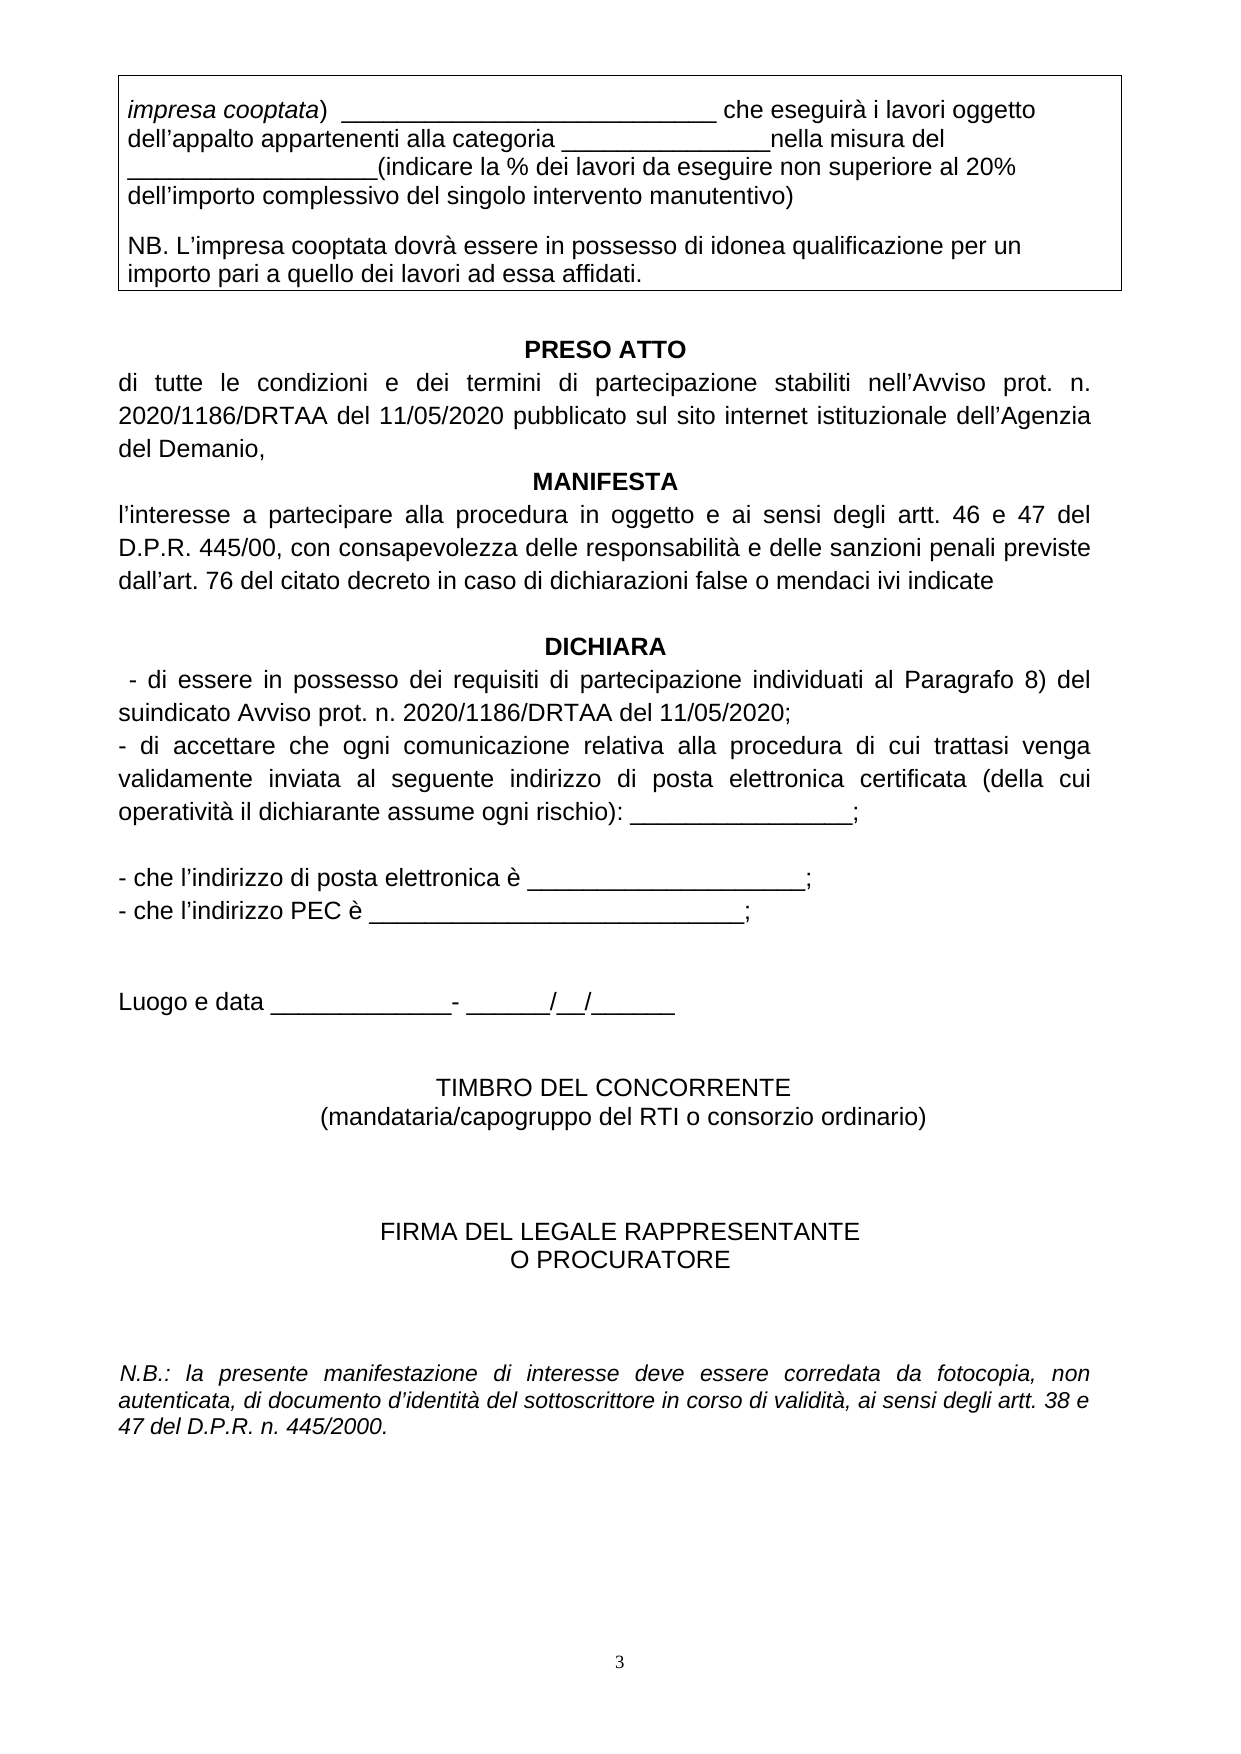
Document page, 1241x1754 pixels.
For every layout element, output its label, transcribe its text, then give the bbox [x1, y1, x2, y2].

text (mandataria/capogruppo del RTI o consorzio ordinario) [118, 1102, 1122, 1130]
text TIMBRO DEL CONCORRENTE [118, 1073, 1122, 1102]
text - di essere in possesso dei requisiti di partecipazione individuati al Paragrafo 8) del suindicato Avviso prot. n. 2020/1186/DRTAA del 11/05/2020; [118, 665, 1093, 727]
text MANIFESTA [118, 467, 1093, 496]
text N.B.: la presente manifestazione di interesse deve essere corredata da fotocopia, non autenticata, di documento d’identità del sottoscrittore in corso di validità, ai sensi degli artt. 38 e 47 del D.P.R. n. 445/2000. [118, 1360, 1093, 1439]
text di tutte le condizioni e dei termini di partecipazione stabiliti nell’Avviso prot. n. 2020/1186/DRTAA del 11/05/2020 pubblicato sul sito internet istituzionale dell’Agenzia del Demanio, [118, 368, 1093, 462]
text FIRMA DEL LEGALE RAPPRESENTANTE [118, 1217, 1122, 1245]
text - che l’indirizzo di posta elettronica è ____________________; [118, 863, 1093, 892]
text impresa cooptata) ___________________________ che eseguirà i lavori oggetto dell’appalto appartenenti alla categoria _______________nella misura del __________________(indicare la % dei lavori da eseguire non superiore al 20% dell’importo complessivo del singolo intervento manutentivo) [119, 76, 1121, 210]
text l’interesse a partecipare alla procedura in oggetto e ai sensi degli artt. 46 e 47 del D.P.R. 445/00, con consapevolezza delle responsabilità e delle sanzioni penali previste dall’art. 76 del citato decreto in caso di dichiarazioni false o mendaci ivi indicate [118, 500, 1093, 594]
text O PROCURATORE [118, 1245, 1122, 1274]
text DICHIARA [118, 632, 1093, 661]
text NB. L’impresa cooptata dovrà essere in possesso di idonea qualificazione per un importo pari a quello dei lavori ad essa affidati. [119, 211, 1121, 290]
text - di accettare che ogni comunicazione relativa alla procedura di cui trattasi venga validamente inviata al seguente indirizzo di posta elettronica certificata (della cui operatività il dichiarante assume ogni rischio): ________________; [118, 731, 1093, 826]
text PRESO ATTO [118, 335, 1093, 363]
text - che l’indirizzo PEC è ___________________________; [118, 896, 1093, 925]
text Luogo e data _____________- ______/__/______ [118, 987, 1093, 1015]
